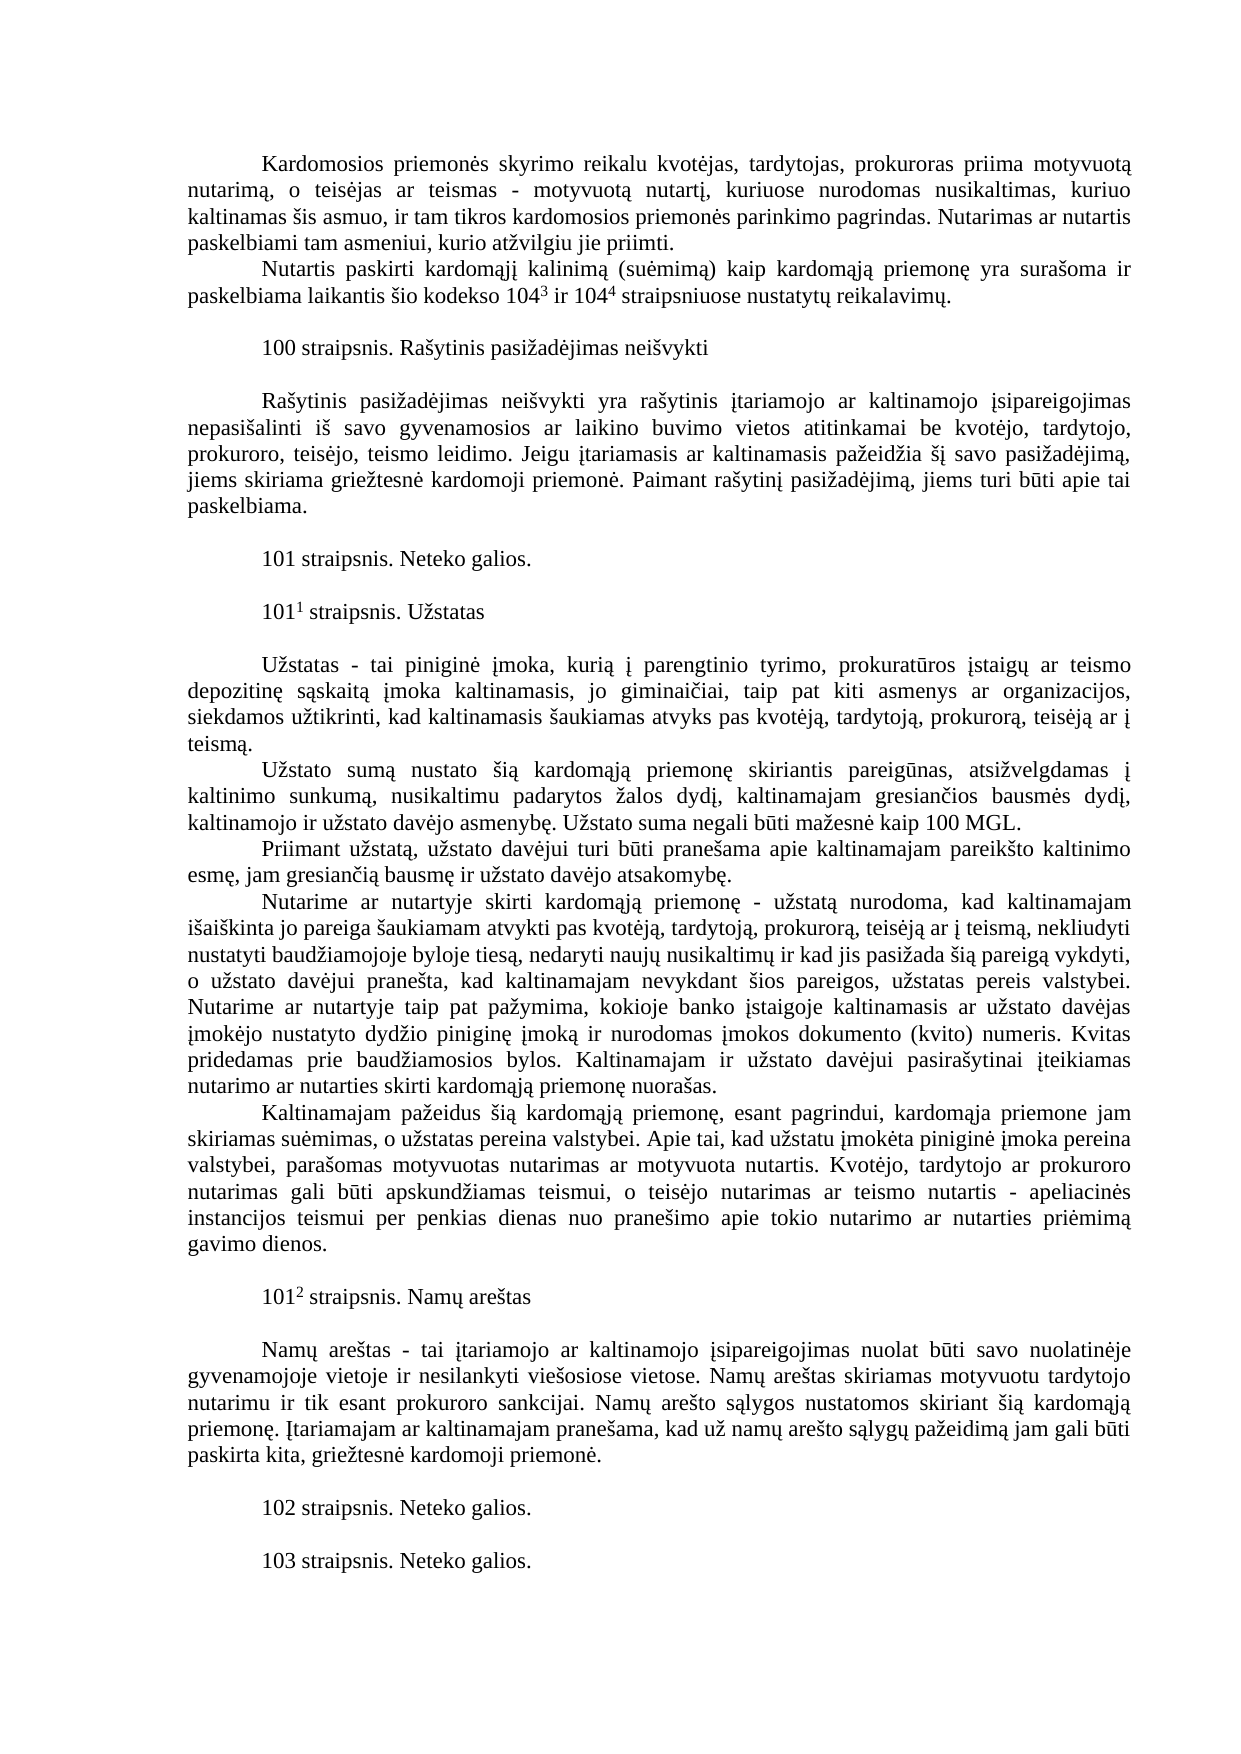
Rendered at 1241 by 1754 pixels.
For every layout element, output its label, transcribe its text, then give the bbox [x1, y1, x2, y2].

text 1012 straipsnis. Namų areštas [187, 1283, 1132, 1309]
text Kardomosios priemonės skyrimo reikalu kvotėjas, tardytojas, prokuroras priima motyvuotą nutarimą, o teisėjas ar teismas - motyvuotą nutartį, kuriuose nurodomas nusikaltimas, kuriuo kaltinamas šis asmuo, ir tam tikros kardomosios priemonės parinkimo pagrindas. Nutarimas ar nutartis paskelbiami tam asmeniui, kurio atžvilgiu jie priimti. [187, 150, 1132, 255]
text Nutartis paskirti kardomąjį kalinimą (suėmimą) kaip kardomąją priemonę yra surašoma ir paskelbiama laikantis šio kodekso 1043 ir 1044 straipsniuose nustatytų reikalavimų. [187, 255, 1132, 308]
text Užstatas - tai piniginė įmoka, kurią į parengtinio tyrimo, prokuratūros įstaigų ar teismo depozitinę sąskaitą įmoka kaltinamasis, jo giminaičiai, taip pat kiti asmenys ar organizacijos, siekdamos užtikrinti, kad kaltinamasis šaukiamas atvyks pas kvotėją, tardytoją, prokurorą, teisėją ar į teismą. [187, 651, 1132, 756]
text 101 straipsnis. Neteko galios. [187, 545, 1132, 572]
text 100 straipsnis. Rašytinis pasižadėjimas neišvykti [187, 334, 1132, 361]
text Rašytinis pasižadėjimas neišvykti yra rašytinis įtariamojo ar kaltinamojo įsipareigojimas nepasišalinti iš savo gyvenamosios ar laikino buvimo vietos atitinkamai be kvotėjo, tardytojo, prokuroro, teisėjo, teismo leidimo. Jeigu įtariamasis ar kaltinamasis pažeidžia šį savo pasižadėjimą, jiems skiriama griežtesnė kardomoji priemonė. Paimant rašytinį pasižadėjimą, jiems turi būti apie tai paskelbiama. [187, 387, 1132, 519]
text 103 straipsnis. Neteko galios. [187, 1547, 1132, 1573]
text Užstato sumą nustato šią kardomąją priemonę skiriantis pareigūnas, atsižvelgdamas į kaltinimo sunkumą, nusikaltimu padarytos žalos dydį, kaltinamajam gresiančios bausmės dydį, kaltinamojo ir užstato davėjo asmenybę. Užstato suma negali būti mažesnė kaip 100 MGL. [187, 756, 1132, 835]
text Priimant užstatą, užstato davėjui turi būti pranešama apie kaltinamajam pareikšto kaltinimo esmę, jam gresiančią bausmę ir užstato davėjo atsakomybę. [187, 835, 1132, 888]
text Nutarime ar nutartyje skirti kardomąją priemonę - užstatą nurodoma, kad kaltinamajam išaiškinta jo pareiga šaukiamam atvykti pas kvotėją, tardytoją, prokurorą, teisėją ar į teismą, nekliudyti nustatyti baudžiamojoje byloje tiesą, nedaryti naujų nusikaltimų ir kad jis pasižada šią pareigą vykdyti, o užstato davėjui pranešta, kad kaltinamajam nevykdant šios pareigos, užstatas pereis valstybei. Nutarime ar nutartyje taip pat pažymima, kokioje banko įstaigoje kaltinamasis ar užstato davėjas įmokėjo nustatyto dydžio piniginę įmoką ir nurodomas įmokos dokumento (kvito) numeris. Kvitas pridedamas prie baudžiamosios bylos. Kaltinamajam ir užstato davėjui pasirašytinai įteikiamas nutarimo ar nutarties skirti kardomąją priemonę nuorašas. [187, 888, 1132, 1099]
text Kaltinamajam pažeidus šią kardomąją priemonę, esant pagrindui, kardomąja priemone jam skiriamas suėmimas, o užstatas pereina valstybei. Apie tai, kad užstatu įmokėta piniginė įmoka pereina valstybei, parašomas motyvuotas nutarimas ar motyvuota nutartis. Kvotėjo, tardytojo ar prokuroro nutarimas gali būti apskundžiamas teismui, o teisėjo nutarimas ar teismo nutartis - apeliacinės instancijos teismui per penkias dienas nuo pranešimo apie tokio nutarimo ar nutarties priėmimą gavimo dienos. [187, 1099, 1132, 1257]
text 1011 straipsnis. Užstatas [187, 598, 1132, 624]
text 102 straipsnis. Neteko galios. [187, 1494, 1132, 1520]
text Namų areštas - tai įtariamojo ar kaltinamojo įsipareigojimas nuolat būti savo nuolatinėje gyvenamojoje vietoje ir nesilankyti viešosiose vietose. Namų areštas skiriamas motyvuotu tardytojo nutarimu ir tik esant prokuroro sankcijai. Namų arešto sąlygos nustatomos skiriant šią kardomąją priemonę. Įtariamajam ar kaltinamajam pranešama, kad už namų arešto sąlygų pažeidimą jam gali būti paskirta kita, griežtesnė kardomoji priemonė. [187, 1336, 1132, 1468]
